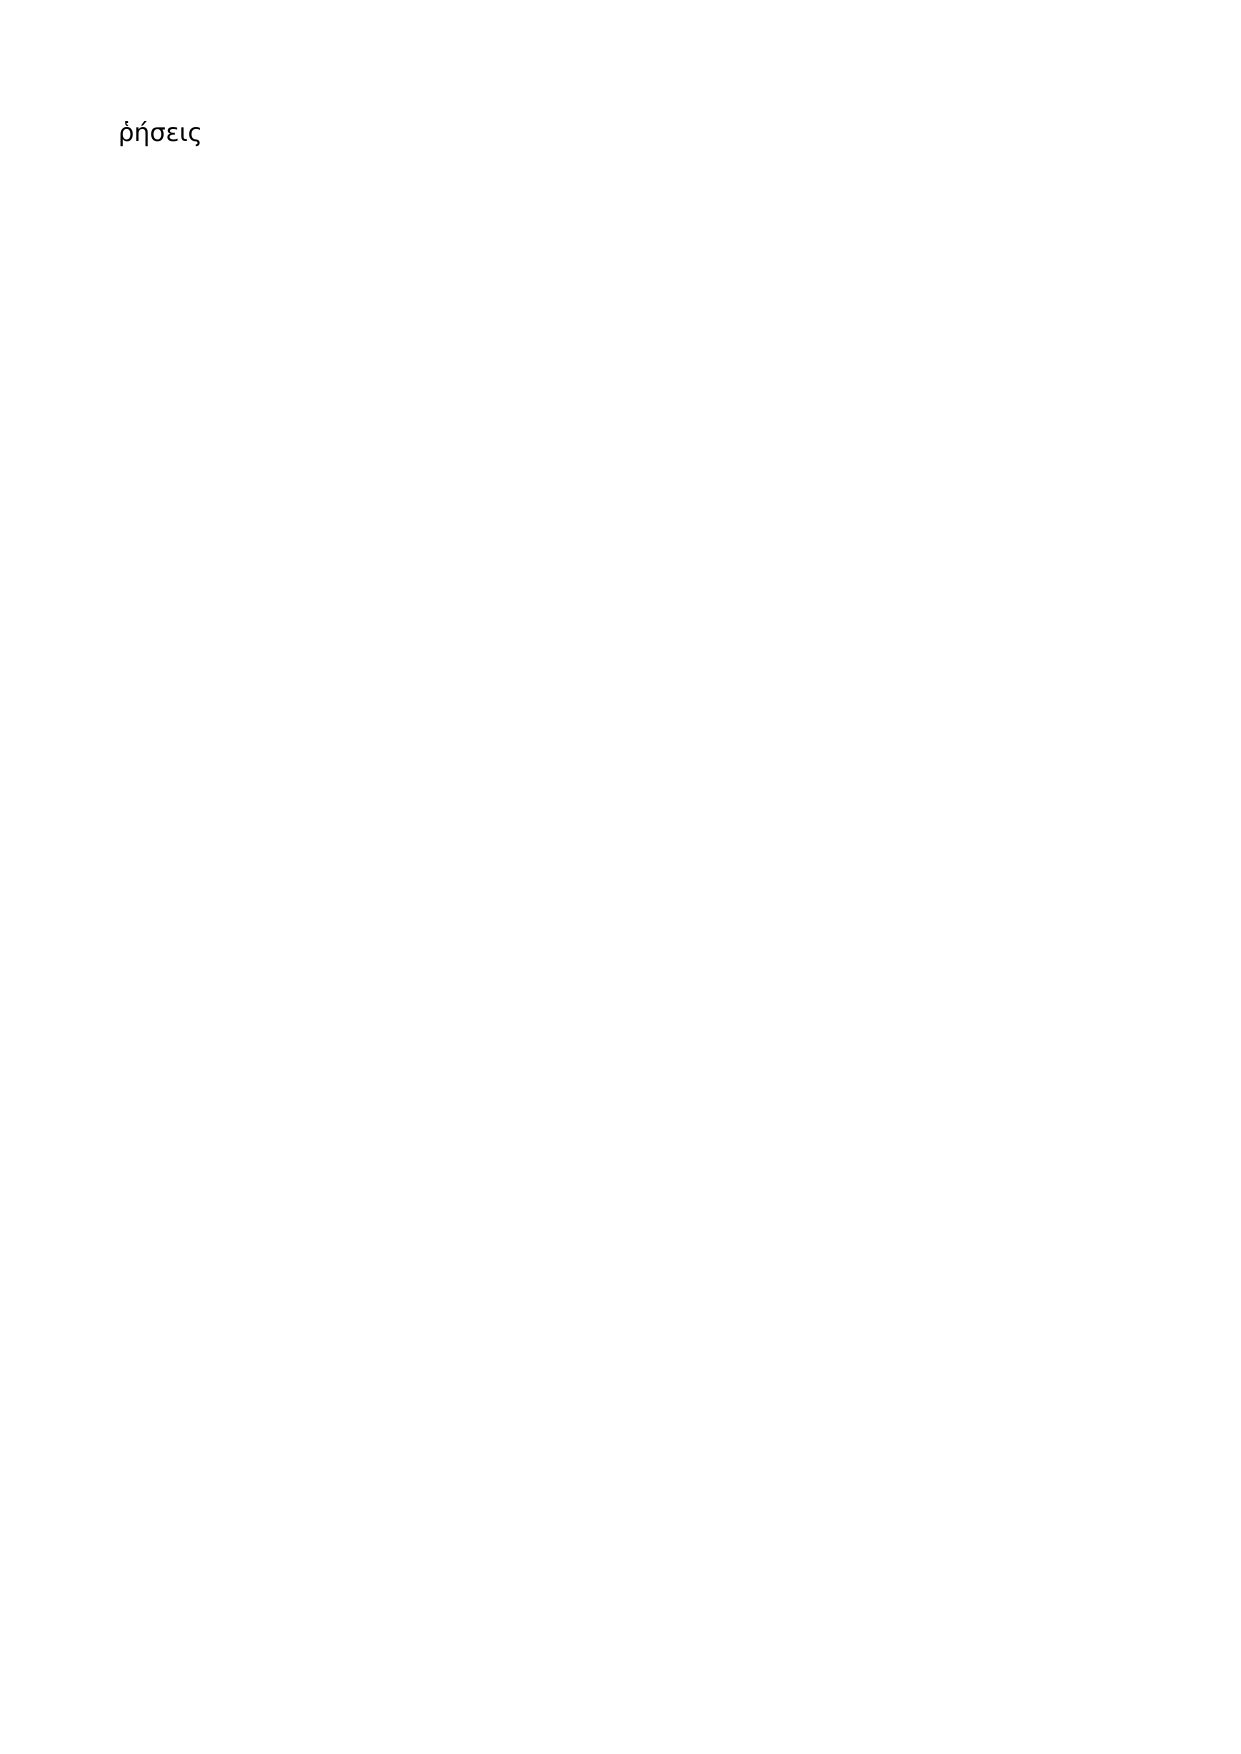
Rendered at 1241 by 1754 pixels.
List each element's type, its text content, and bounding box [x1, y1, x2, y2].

text ῥήσεις [118, 118, 1122, 147]
